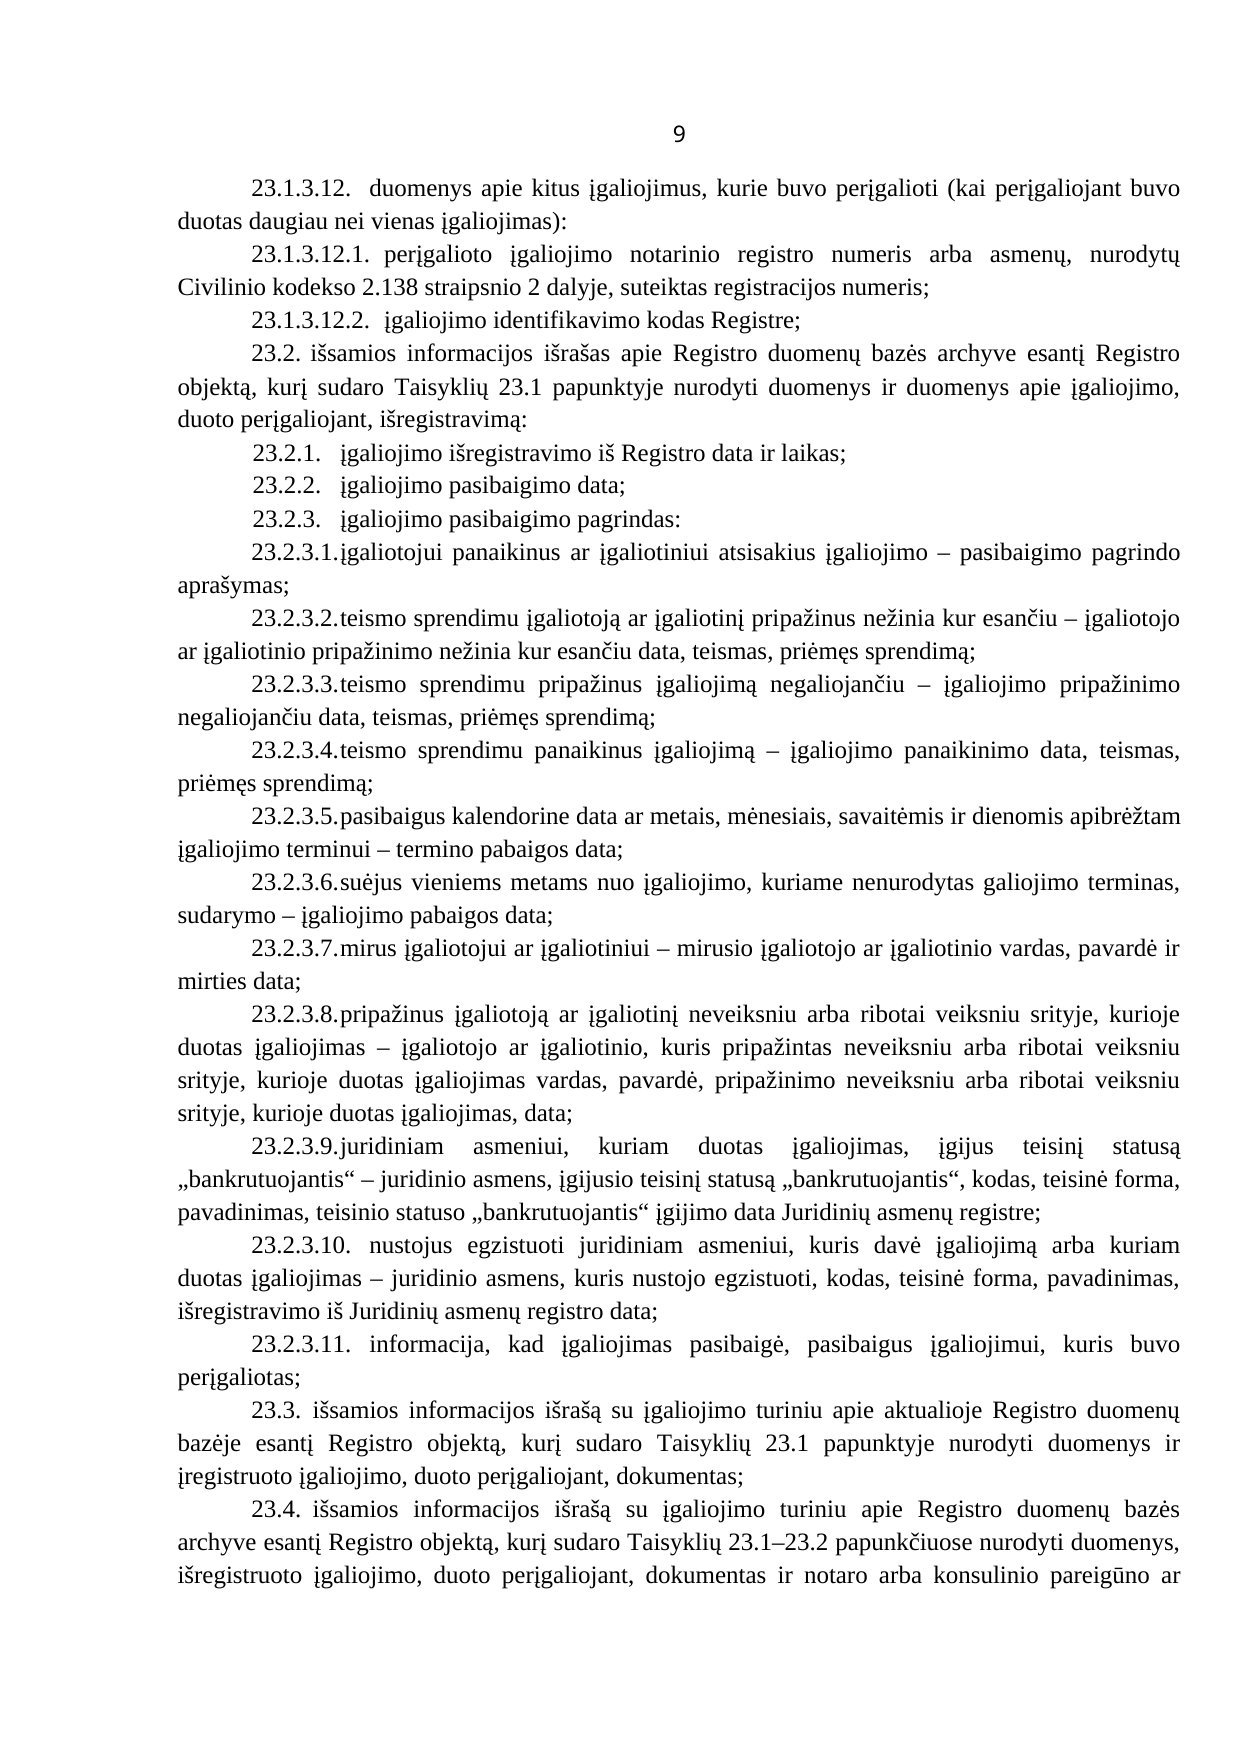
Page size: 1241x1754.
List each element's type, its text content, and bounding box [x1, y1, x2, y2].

text 23.2.3.5. pasibaigus kalendorine data ar metais, mėnesiais, savaitėmis ir dienomis apibrėžtam įgaliojimo terminui – termino pabaigos data; [177, 801, 1181, 863]
text 23.2.3.9. juridiniam asmeniui, kuriam duotas įgaliojimas, įgijus teisinį statusą „bankrutuojantis“ – juridinio asmens, įgijusio teisinį statusą „bankrutuojantis“, kodas, teisinė forma, pavadinimas, teisinio statuso „bankrutuojantis“ įgijimo data Juridinių asmenų registre; [177, 1131, 1181, 1226]
text 23.2.3.8. pripažinus įgaliotoją ar įgaliotinį neveiksniu arba ribotai veiksniu srityje, kurioje duotas įgaliojimas – įgaliotojo ar įgaliotinio, kuris pripažintas neveiksniu arba ribotai veiksniu srityje, kurioje duotas įgaliojimas vardas, pavardė, pripažinimo neveiksniu arba ribotai veiksniu srityje, kurioje duotas įgaliojimas, data; [177, 999, 1181, 1127]
text 23.2.3.10. nustojus egzistuoti juridiniam asmeniui, kuris davė įgaliojimą arba kuriam duotas įgaliojimas – juridinio asmens, kuris nustojo egzistuoti, kodas, teisinė forma, pavadinimas, išregistravimo iš Juridinių asmenų registro data; [177, 1230, 1181, 1325]
text 23.2.1. įgaliojimo išregistravimo iš Registro data ir laikas; [252, 438, 1181, 466]
text 23.2.3.2. teismo sprendimu įgaliotoją ar įgaliotinį pripažinus nežinia kur esančiu – įgaliotojo ar įgaliotinio pripažinimo nežinia kur esančiu data, teismas, priėmęs sprendimą; [177, 603, 1181, 664]
text 23.2.3.3. teismo sprendimu pripažinus įgaliojimą negaliojančiu – įgaliojimo pripažinimo negaliojančiu data, teismas, priėmęs sprendimą; [177, 669, 1181, 731]
text 23.1.3.12. duomenys apie kitus įgaliojimus, kurie buvo perįgalioti (kai perįgaliojant buvo duotas daugiau nei vienas įgaliojimas): [177, 173, 1181, 235]
text 23.2.3.1. įgaliotojui panaikinus ar įgaliotiniui atsisakius įgaliojimo – pasibaigimo pagrindo aprašymas; [177, 537, 1181, 598]
text 23.4. išsamios informacijos išrašą su įgaliojimo turiniu apie Registro duomenų bazės archyve esantį Registro objektą, kurį sudaro Taisyklių 23.1–23.2 papunkčiuose nurodyti duomenys, išregistruoto įgaliojimo, duoto perįgaliojant, dokumentas ir notaro arba konsulinio pareigūno ar [177, 1494, 1181, 1589]
text 23.1.3.12.2. įgaliojimo identifikavimo kodas Registre; [177, 306, 1181, 334]
text 23.2.3. įgaliojimo pasibaigimo pagrindas: [252, 504, 1181, 532]
text 23.2.3.6. suėjus vieniems metams nuo įgaliojimo, kuriame nenurodytas galiojimo terminas, sudarymo – įgaliojimo pabaigos data; [177, 867, 1181, 929]
text 23.2.3.11. informacija, kad įgaliojimas pasibaigė, pasibaigus įgaliojimui, kuris buvo perįgaliotas; [177, 1329, 1181, 1391]
text 23.2. išsamios informacijos išrašas apie Registro duomenų bazės archyve esantį Registro objektą, kurį sudaro Taisyklių 23.1 papunktyje nurodyti duomenys ir duomenys apie įgaliojimo, duoto perįgaliojant, išregistravimą: [177, 338, 1181, 433]
text 23.3. išsamios informacijos išrašą su įgaliojimo turiniu apie aktualioje Registro duomenų bazėje esantį Registro objektą, kurį sudaro Taisyklių 23.1 papunktyje nurodyti duomenys ir įregistruoto įgaliojimo, duoto perįgaliojant, dokumentas; [177, 1395, 1181, 1490]
text 23.2.3.7. mirus įgaliotojui ar įgaliotiniui – mirusio įgaliotojo ar įgaliotinio vardas, pavardė ir mirties data; [177, 933, 1181, 995]
text 23.2.2. įgaliojimo pasibaigimo data; [252, 471, 1181, 499]
text 23.2.3.4. teismo sprendimu panaikinus įgaliojimą – įgaliojimo panaikinimo data, teismas, priėmęs sprendimą; [177, 735, 1181, 797]
text 23.1.3.12.1. perįgalioto įgaliojimo notarinio registro numeris arba asmenų, nurodytų Civilinio kodekso 2.138 straipsnio 2 dalyje, suteiktas registracijos numeris; [177, 239, 1181, 301]
